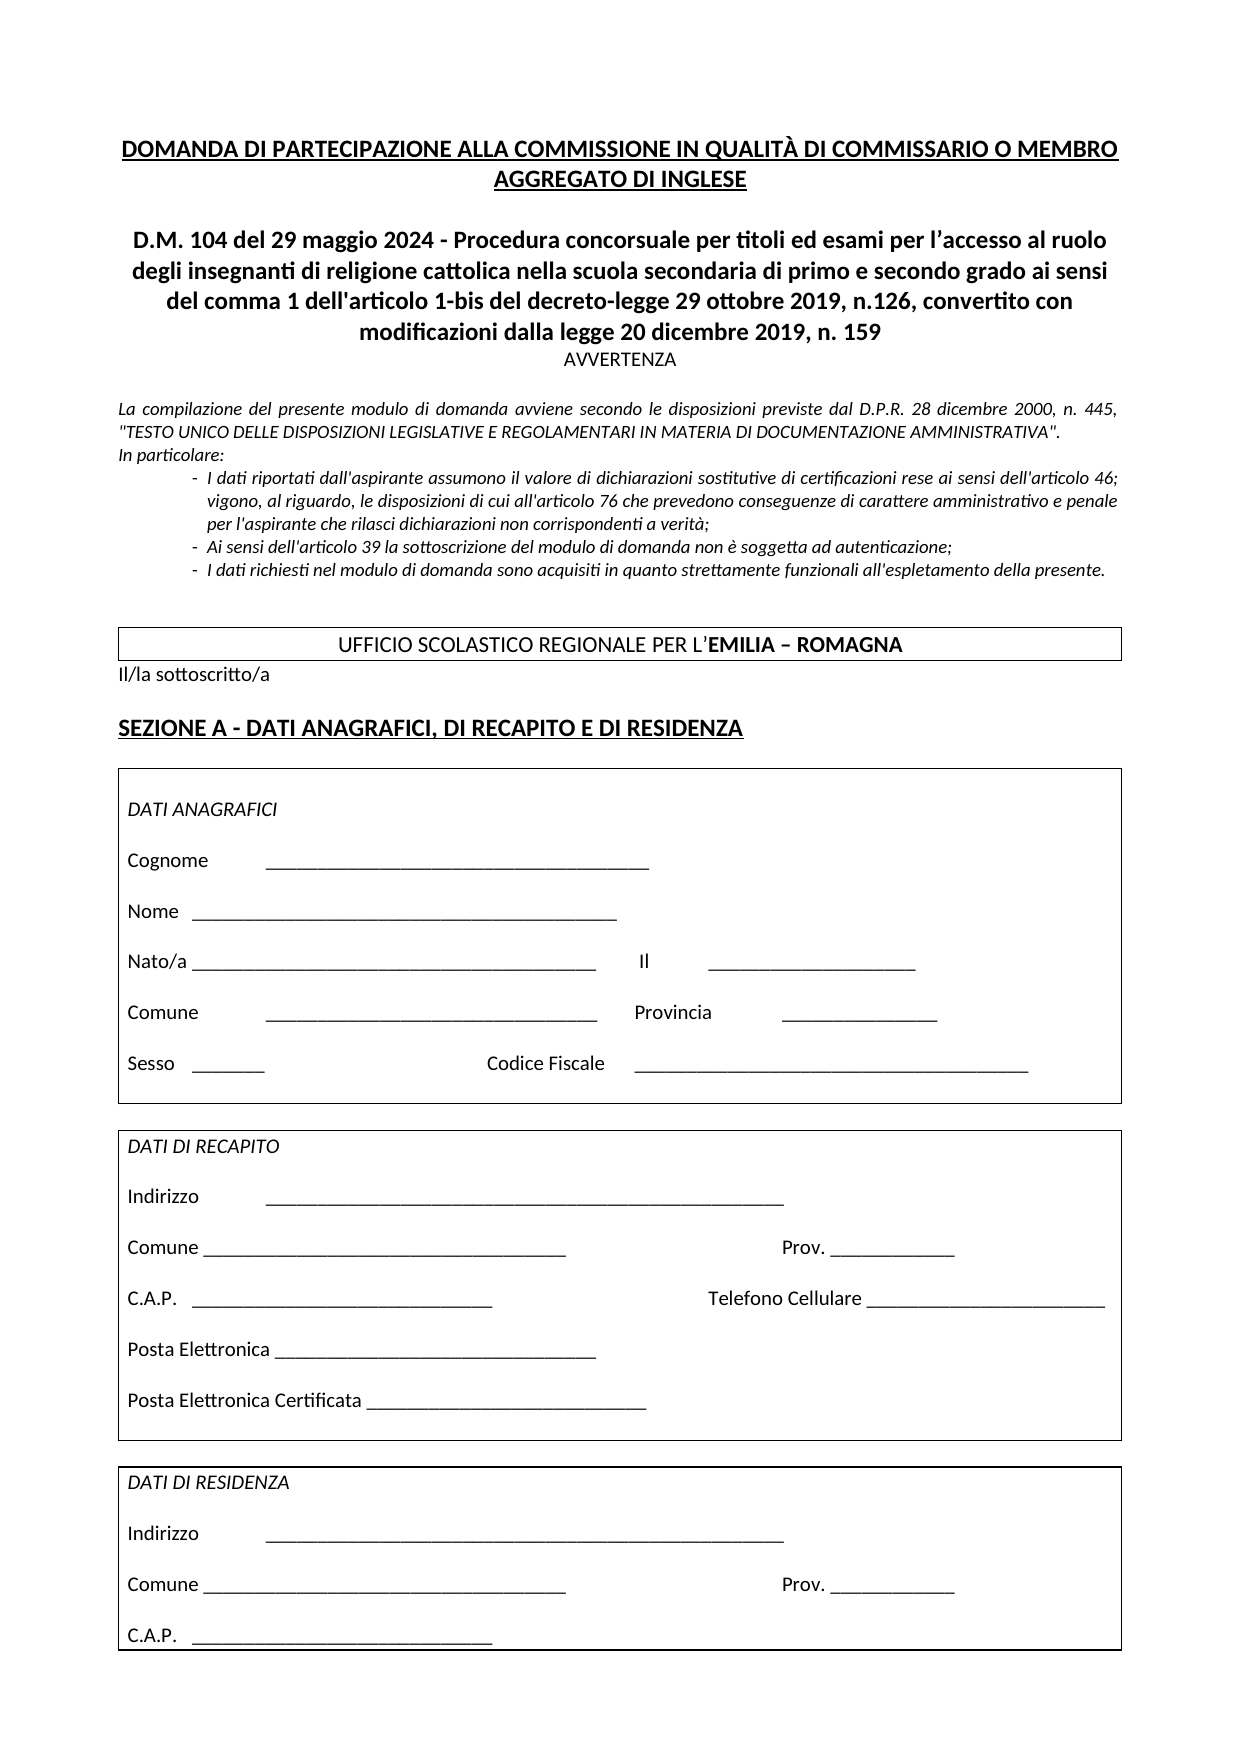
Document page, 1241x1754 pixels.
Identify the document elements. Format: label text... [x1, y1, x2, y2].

text DOMANDA DI PARTECIPAZIONE ALLA COMMISSIONE IN QUALITÀ DI COMMISSARIO O MEMBRO AGGREGATO DI INGLESE [118, 133, 1122, 194]
text Indirizzo __________________________________________________ [119, 1517, 1121, 1546]
text SEZIONE A - DATI ANAGRAFICI, DI RECAPITO E DI RESIDENZA [118, 712, 1122, 742]
text DATI ANAGRAFICI [119, 793, 1121, 822]
list I dati riportati dall'aspirante assumono il valore di dichiarazioni sostitutive di certificazioni rese ai sensi dell'articolo 46; vigono, al riguardo, le disposizioni di cui all'articolo 76 che prevedono conseguenze di carattere amministrativo e penale per l'aspirante che rilasci dichiarazioni non corrispondenti a verità; [192, 466, 1122, 535]
text Posta Elettronica Certificata ___________________________ [119, 1384, 1121, 1412]
text AVVERTENZA [118, 347, 1122, 372]
text Posta Elettronica _______________________________ [119, 1333, 1121, 1362]
text C.A.P. _____________________________ Telefono Cellulare _______________________ [119, 1282, 1121, 1311]
text Comune ___________________________________ Prov. ____________ [119, 1568, 1121, 1597]
text Comune ___________________________________ Prov. ____________ [119, 1231, 1121, 1260]
text Nato/a _______________________________________ Il ____________________ [119, 946, 1121, 974]
text Indirizzo __________________________________________________ [119, 1181, 1121, 1209]
text Cognome _____________________________________ [119, 844, 1121, 872]
list I dati richiesti nel modulo di domanda sono acquisiti in quanto strettamente funzionali all'espletamento della presente. [192, 558, 1122, 581]
text Il/la sottoscritto/a [118, 661, 1122, 686]
text Nome _________________________________________ [119, 895, 1121, 923]
text DATI DI RECAPITO [119, 1131, 1121, 1158]
text Sesso _______ Codice Fiscale ______________________________________ [119, 1047, 1121, 1076]
text In particolare: [118, 443, 1122, 466]
text UFFICIO SCOLASTICO REGIONALE PER L’EMILIA – ROMAGNA [119, 628, 1121, 660]
text Comune ________________________________ Provincia _______________ [119, 996, 1121, 1025]
text La compilazione del presente modulo di domanda avviene secondo le disposizioni previste dal D.P.R. 28 dicembre 2000, n. 445, "TESTO UNICO DELLE DISPOSIZIONI LEGISLATIVE E REGOLAMENTARI IN MATERIA DI DOCUMENTAZIONE AMMINISTRATIVA". [118, 397, 1122, 443]
text D.M. 104 del 29 maggio 2024 - Procedura concorsuale per titoli ed esami per l’accesso al ruolo degli insegnanti di religione cattolica nella scuola secondaria di primo e secondo grado ai sensi del comma 1 dell'articolo 1-bis del decreto-legge 29 ottobre 2019, n.126, convertito con modificazioni dalla legge 20 dicembre 2019, n. 159 [118, 224, 1122, 347]
list Ai sensi dell'articolo 39 la sottoscrizione del modulo di domanda non è soggetta ad autenticazione; [192, 535, 1122, 558]
text DATI DI RESIDENZA [119, 1468, 1121, 1495]
text C.A.P. _____________________________ [119, 1619, 1121, 1649]
